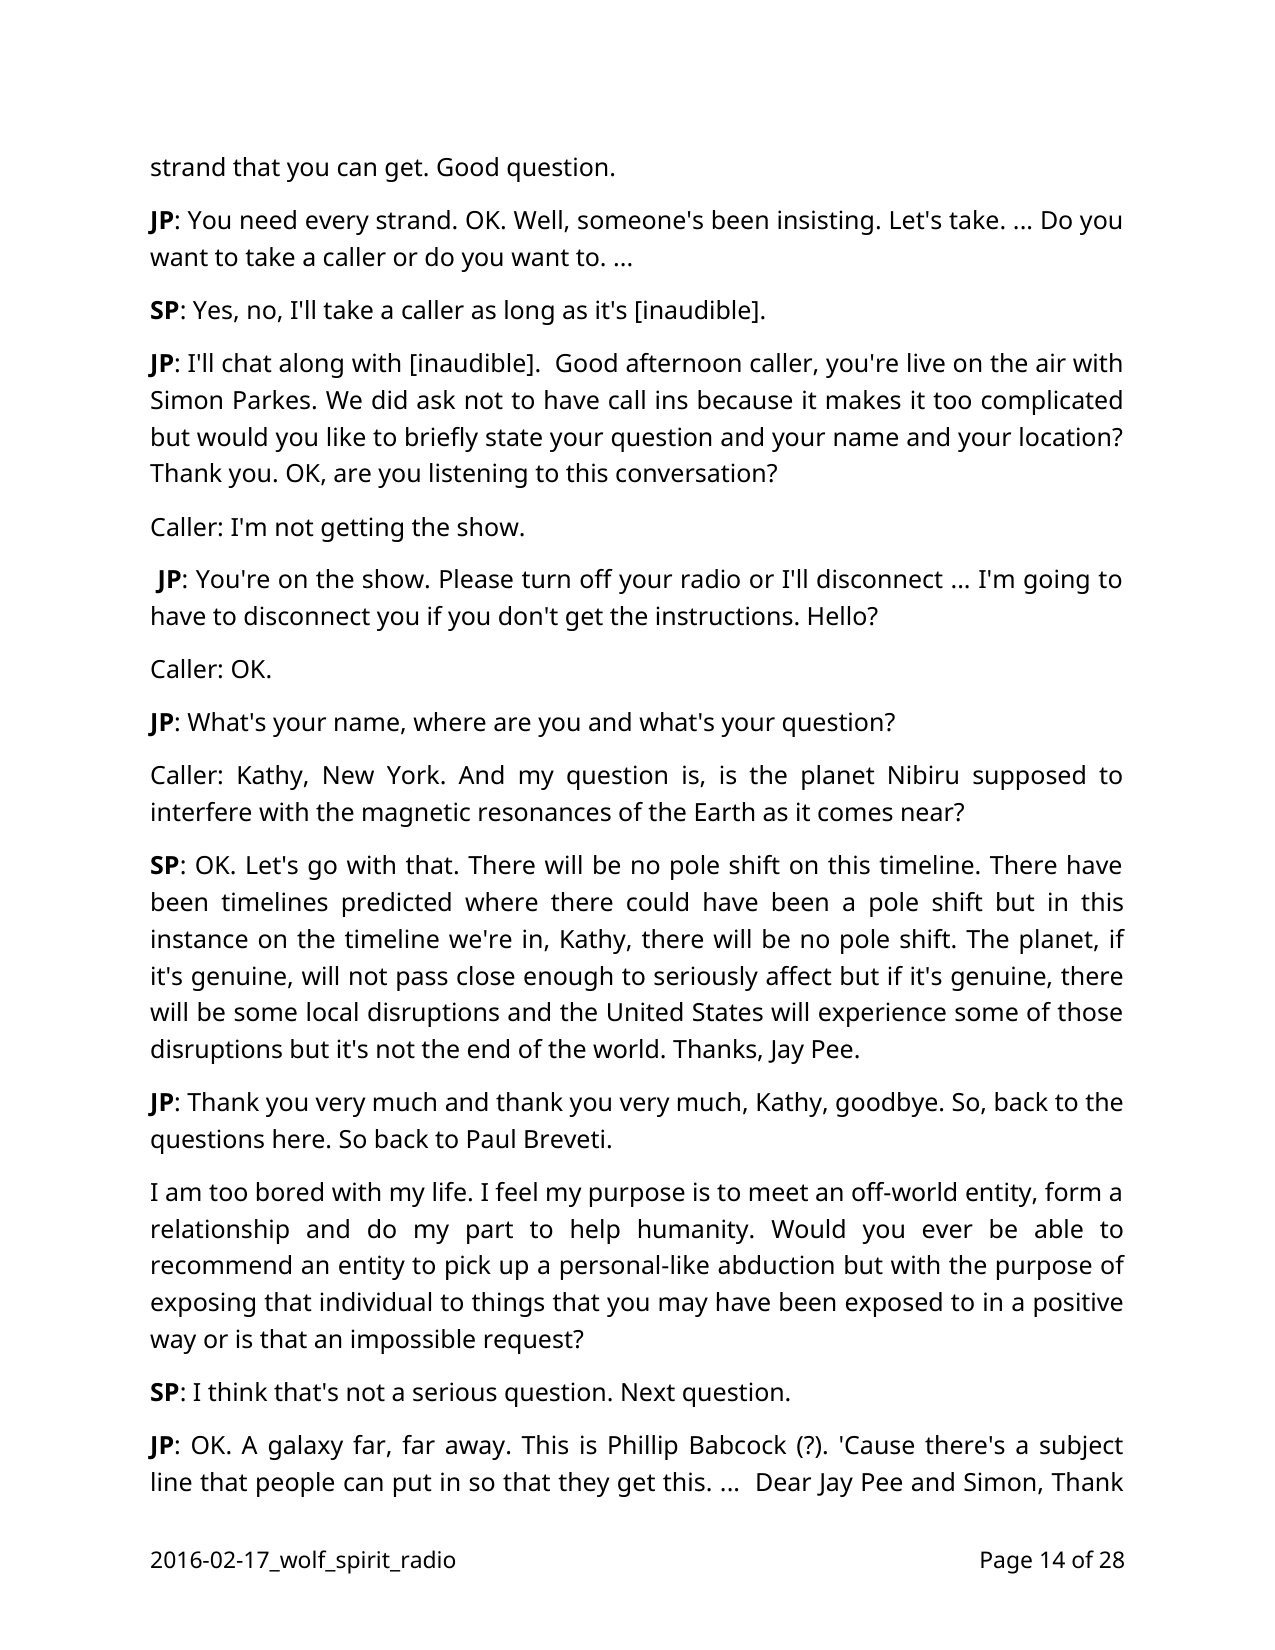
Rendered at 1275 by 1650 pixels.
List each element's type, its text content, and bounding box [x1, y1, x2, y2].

text Caller: OK. [150, 652, 1125, 686]
text JP: Thank you very much and thank you very much, Kathy, goodbye. So, back to the questions here. So back to Paul Breveti. [150, 1085, 1125, 1156]
text JP: You need every strand. OK. Well, someone's been insisting. Let's take. ... Do you want to take a caller or do you want to. ... [150, 203, 1125, 274]
text JP: OK. A galaxy far, far away. This is Phillip Babcock (?). 'Cause there's a subject line that people can put in so that they get this. ... Dear Jay Pee and Simon, Thank [150, 1428, 1125, 1498]
text JP: I'll chat along with [inaudible]. Good afternoon caller, you're live on the air with Simon Parkes. We did ask not to have call ins because it makes it too complicated but would you like to briefly state your question and your name and your location? Thank you. OK, are you listening to this conversation? [150, 346, 1125, 490]
text Caller: I'm not getting the show. [150, 509, 1125, 543]
text SP: I think that's not a serious question. Next question. [150, 1374, 1125, 1409]
text JP: You're on the show. Please turn off your radio or I'll disconnect ... I'm going to have to disconnect you if you don't get the instructions. Hello? [150, 562, 1125, 633]
text JP: What's your name, where are you and what's your question? [150, 705, 1125, 739]
text I am too bored with my life. I feel my purpose is to meet an off-world entity, form a relationship and do my part to help humanity. Would you ever be able to recommend an entity to pick up a personal-like abduction but with the purpose of exposing that individual to things that you may have been exposed to in a positive way or is that an impossible request? [150, 1174, 1125, 1356]
text SP: Yes, no, I'll take a caller as long as it's [inaudible]. [150, 293, 1125, 327]
text SP: OK. Let's go with that. There will be no pole shift on this timeline. There have been timelines predicted where there could have been a pole shift but in this instance on the timeline we're in, Kathy, there will be no pole shift. The planet, if it's genuine, will not pass close enough to seriously affect but if it's genuine, there will be some local disruptions and the United States will experience some of those disruptions but it's not the end of the world. Thanks, Jay Pee. [150, 848, 1125, 1066]
text Caller: Kathy, New York. And my question is, is the planet Nibiru supposed to interfere with the magnetic resonances of the Earth as it comes near? [150, 758, 1125, 829]
text strand that you can get. Good question. [150, 150, 1125, 184]
